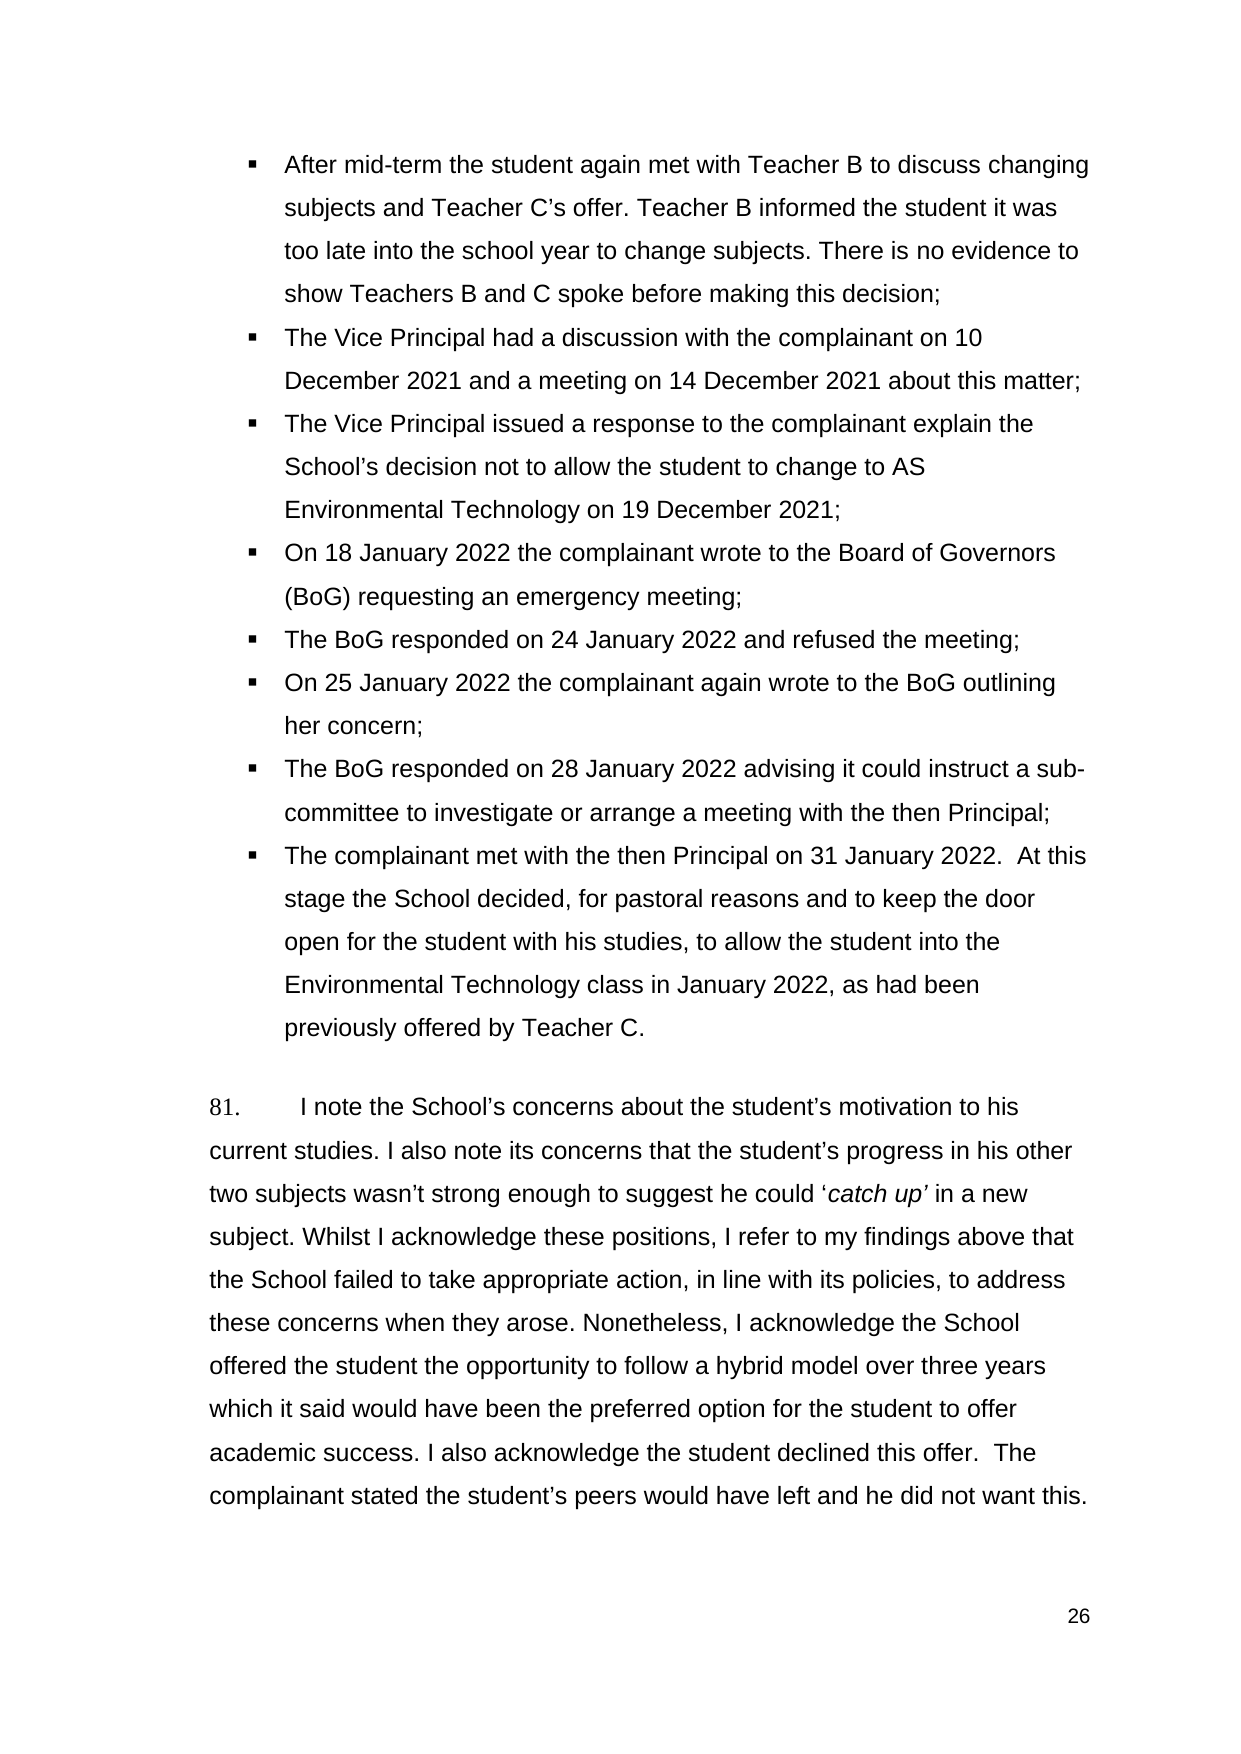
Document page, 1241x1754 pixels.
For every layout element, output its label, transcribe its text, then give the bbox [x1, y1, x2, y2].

list The Vice Principal had a discussion with the complainant on 10 December 2021 and a meeting on 14 December 2021 about this matter; [247, 323, 1090, 394]
list After mid-term the student again met with Teacher B to discuss changing subjects and Teacher C’s offer. Teacher B informed the student it was too late into the school year to change subjects. There is no evidence to show Teachers B and C spoke before making this decision; [247, 150, 1090, 308]
list The BoG responded on 24 January 2022 and refused the meeting; [247, 625, 1090, 654]
list I note the School’s concerns about the student’s motivation to his current studies. I also note its concerns that the student’s progress in his other two subjects wasn’t strong enough to suggest he could ‘catch up’ in a new subject. Whilst I acknowledge these positions, I refer to my findings above that the School failed to take appropriate action, in line with its policies, to address these concerns when they arose. Nonetheless, I acknowledge the School offered the student the opportunity to follow a hybrid model over three years which it said would have been the preferred option for the student to offer academic success. I also acknowledge the student declined this offer. The complainant stated the student’s peers would have left and he did not want this. [209, 1092, 1090, 1509]
list The Vice Principal issued a response to the complainant explain the School’s decision not to allow the student to change to AS Environmental Technology on 19 December 2021; [247, 409, 1090, 524]
list The BoG responded on 28 January 2022 advising it could instruct a sub-committee to investigate or arrange a meeting with the then Principal; [247, 754, 1090, 826]
list The complainant met with the then Principal on 31 January 2022. At this stage the School decided, for pastoral reasons and to keep the door open for the student with his studies, to allow the student into the Environmental Technology class in January 2022, as had been previously offered by Teacher C. [247, 841, 1090, 1042]
list On 18 January 2022 the complainant wrote to the Board of Governors (BoG) requesting an emergency meeting; [247, 538, 1090, 610]
list On 25 January 2022 the complainant again wrote to the BoG outlining her concern; [247, 668, 1090, 740]
